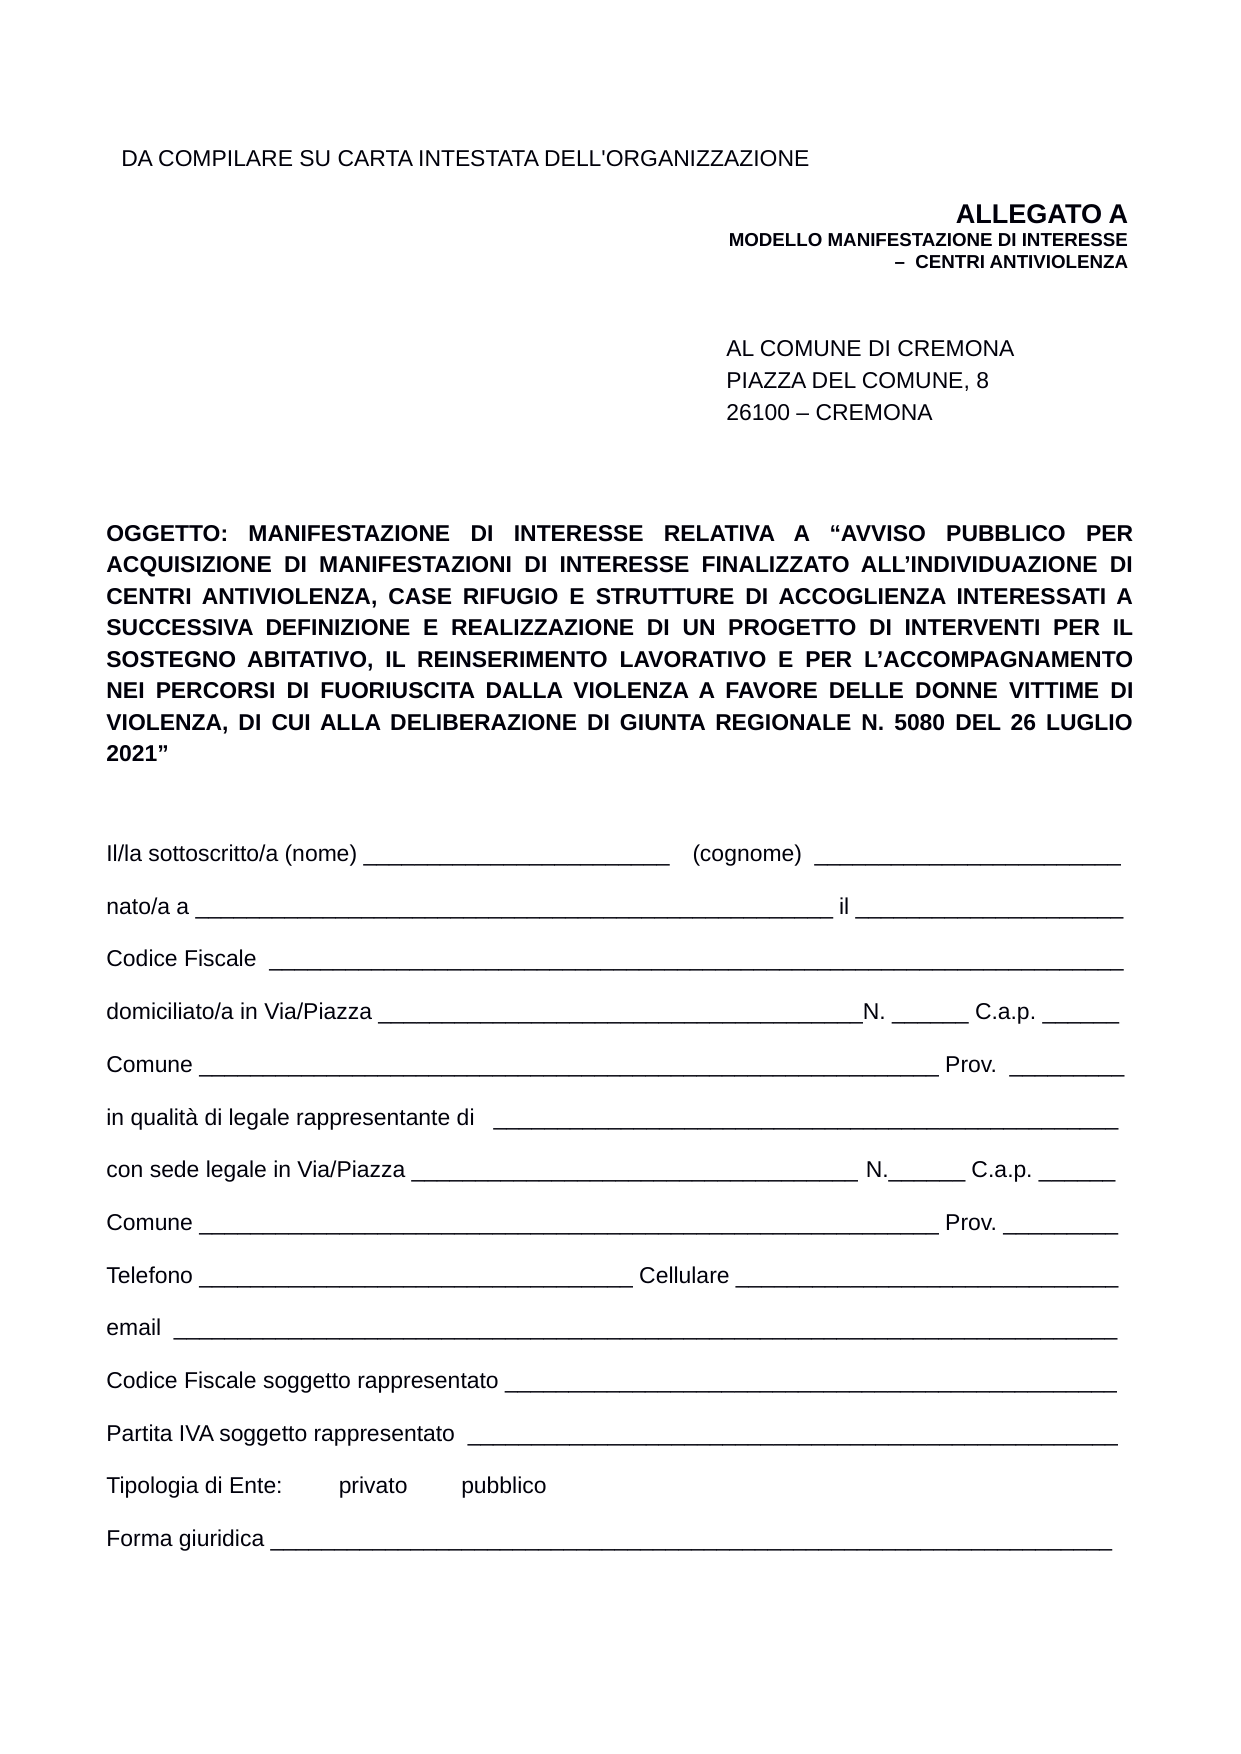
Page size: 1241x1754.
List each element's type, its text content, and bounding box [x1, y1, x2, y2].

text ALLEGATO A [514, 198, 1128, 229]
text PIAZZA DEL COMUNE, 8 [726, 367, 1122, 393]
text Telefono __________________________________ Cellulare ______________________________ [106, 1262, 1134, 1288]
text OGGETTO: MANIFESTAZIONE DI INTERESSE RELATIVA A “AVVISO PUBBLICO PER ACQUISIZIONE DI MANIFESTAZIONI DI INTERESSE FINALIZZATO ALL’INDIVIDUAZIONE DI CENTRI ANTIVIOLENZA, CASE RIFUGIO E STRUTTURE DI ACCOGLIENZA INTERESSATI A SUCCESSIVA DEFINIZIONE E REALIZZAZIONE DI UN PROGETTO DI INTERVENTI PER IL SOSTEGNO ABITATIVO, IL REINSERIMENTO LAVORATIVO E PER L’ACCOMPAGNAMENTO NEI PERCORSI DI FUORIUSCITA DALLA VIOLENZA A FAVORE DELLE DONNE VITTIME DI VIOLENZA, DI CUI ALLA DELIBERAZIONE DI GIUNTA REGIONALE N. 5080 DEL 26 LUGLIO 2021” [106, 519, 1134, 767]
text Comune __________________________________________________________ Prov. _________ [106, 1209, 1134, 1235]
text DA COMPILARE SU CARTA INTESTATA DELL'ORGANIZZAZIONE [121, 145, 1126, 171]
text Partita IVA soggetto rappresentato ___________________________________________________ [106, 1420, 1134, 1446]
text 26100 – CREMONA [726, 398, 1122, 425]
text Il/la sottoscritto/a (nome) ________________________ (cognome) ________________________ [106, 840, 1134, 866]
text email __________________________________________________________________________ [106, 1314, 1134, 1341]
text nato/a a __________________________________________________ il _____________________ [106, 893, 1134, 919]
text MODELLO MANIFESTAZIONE DI INTERESSE – CENTRI ANTIVIOLENZA [726, 229, 1128, 272]
text con sede legale in Via/Piazza ___________________________________ N.______ C.a.p. ______ [106, 1156, 1134, 1183]
text Forma giuridica __________________________________________________________________ [106, 1525, 1134, 1552]
text in qualità di legale rappresentante di _________________________________________________ [106, 1103, 1134, 1130]
text Comune __________________________________________________________ Prov. _________ [106, 1051, 1134, 1077]
text Codice Fiscale soggetto rappresentato ________________________________________________ [106, 1367, 1134, 1393]
text Codice Fiscale ___________________________________________________________________ [106, 945, 1134, 972]
text domiciliato/a in Via/Piazza ______________________________________N. ______ C.a.p. ______ [106, 998, 1134, 1024]
text Tipologia di Ente: privato pubblico [106, 1472, 549, 1499]
text AL COMUNE DI CREMONA [726, 335, 1122, 362]
